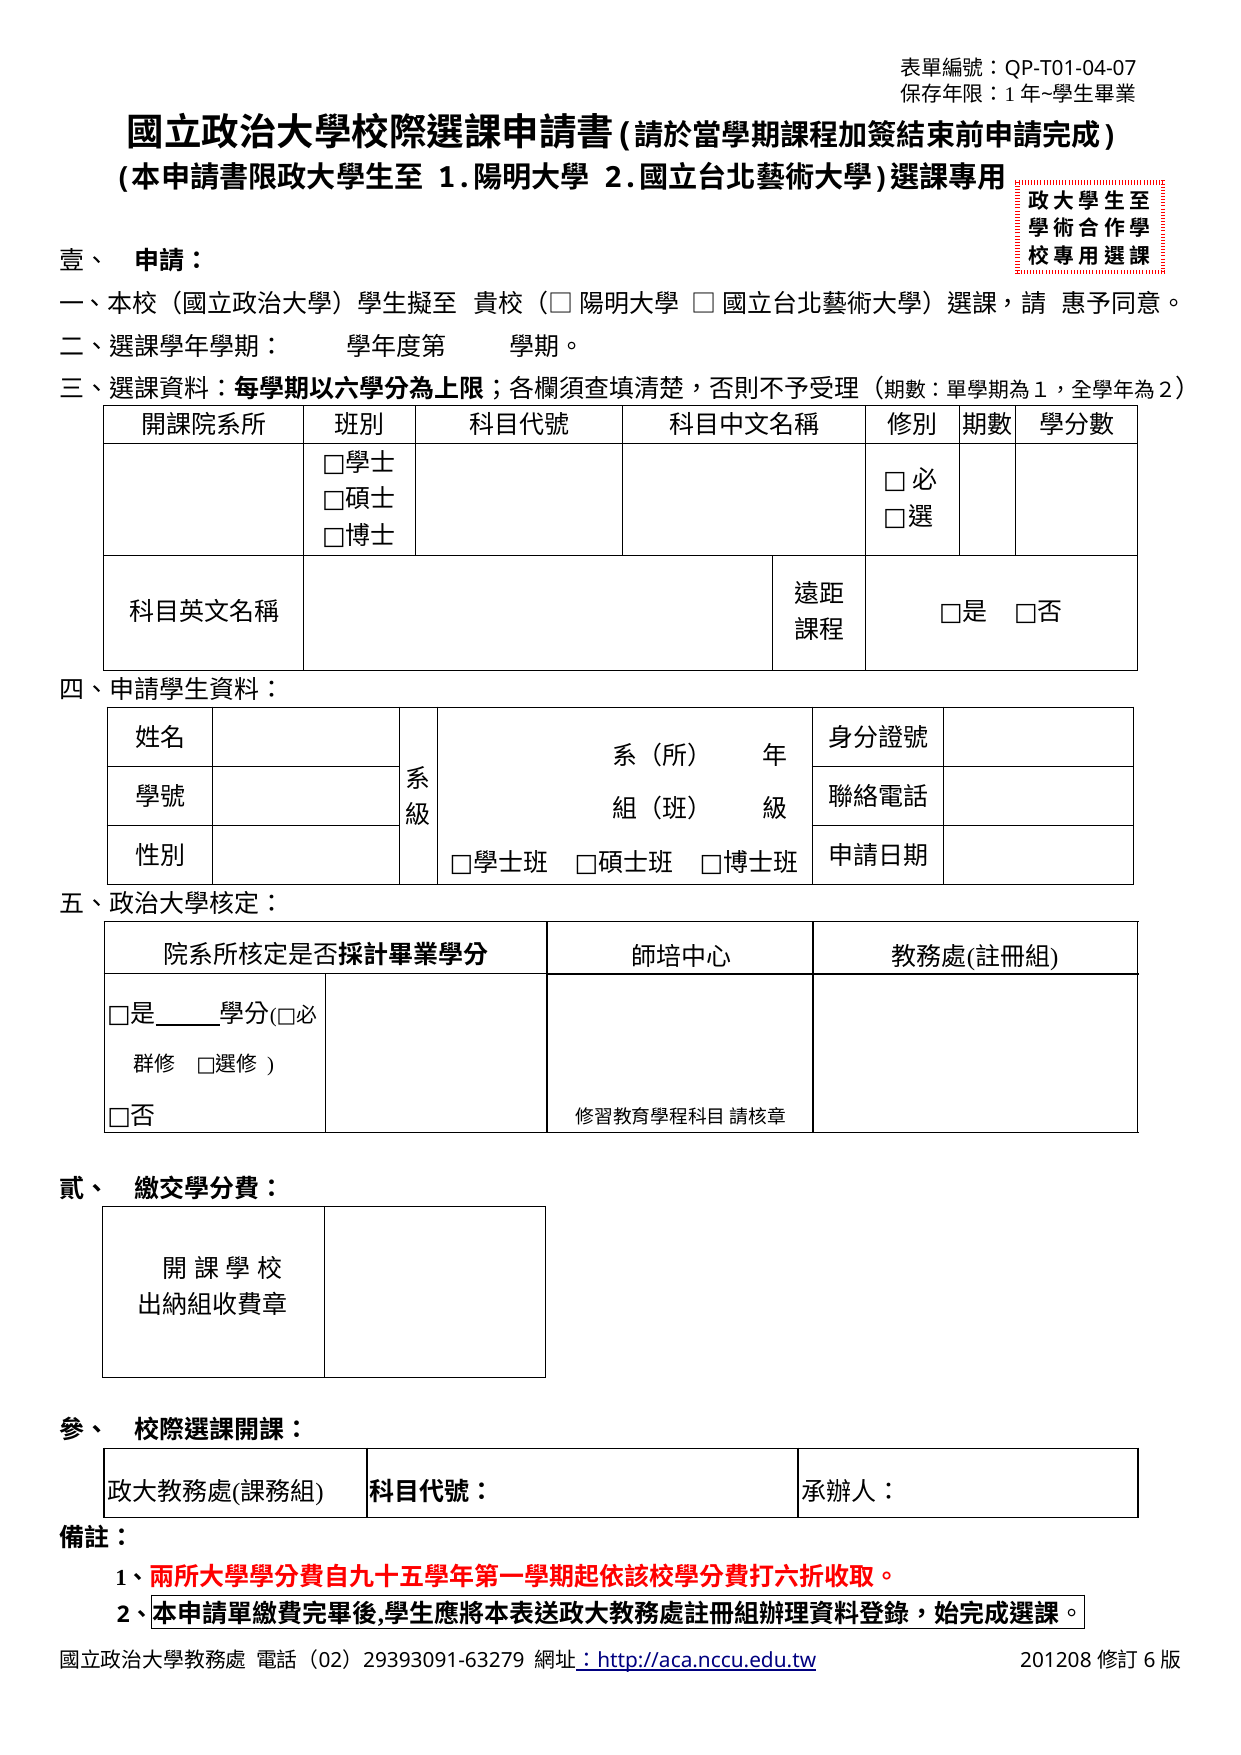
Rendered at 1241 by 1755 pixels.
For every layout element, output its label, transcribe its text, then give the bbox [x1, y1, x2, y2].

text 國立政治大學教務處 電話（02）29393091-63279 網址：http://aca.nccu.edu.tw 201208 修訂 6 版 [59, 1643, 1205, 1674]
table_cell 修習教育學程科目 請核章 [548, 975, 812, 1132]
table_cell 遠距課程 [773, 556, 865, 670]
table_header 系（所） 年 組（班） 級 □學士班 □碩士班 □博士班 [438, 708, 812, 884]
text 壹、 申請： [59, 240, 1205, 277]
table_cell [304, 556, 772, 670]
table_header 修別 [866, 406, 959, 442]
table_header 開課院系所 [104, 406, 303, 442]
table_cell □學士 □碩士 □博士 [304, 444, 415, 555]
text 國立政治大學校際選課申請書(請於當學期課程加簽結束前申請完成) [127, 107, 1205, 155]
text 1、兩所大學學分費自九十五學年第一學期起依該校學分費打六折收取。 [115, 1556, 1205, 1592]
table_header 教務處(註冊組) [814, 922, 1137, 973]
table_header 院系所核定是否採計畢業學分 [105, 922, 546, 973]
table_header 承辦人： [799, 1449, 1137, 1517]
table_cell 聯絡電話 [813, 767, 943, 825]
table_header 學分數 [1016, 406, 1137, 442]
table_header 班別 [304, 406, 415, 442]
table_cell □是 □否 [866, 556, 1137, 670]
text 備註： [59, 1519, 1205, 1554]
table_cell [213, 826, 399, 884]
text 表單編號：QP-T01-04-07 [900, 53, 1205, 81]
table_cell [814, 975, 1137, 1132]
text 四、申請學生資料： [59, 671, 1205, 705]
table_header [944, 708, 1133, 766]
table_cell □ 必 □選 [866, 444, 959, 555]
table_cell [213, 767, 399, 825]
text (本申請書限政大學生至 1.陽明大學 2.國立台北藝術大學)選課專用 [114, 155, 1205, 274]
table_header 科目代號： [368, 1449, 797, 1517]
text 參、 校際選課開課： [59, 1412, 1205, 1446]
table_header 身分證號 [813, 708, 943, 766]
table_cell [960, 444, 1015, 555]
table_header 科目代號 [416, 406, 622, 442]
table_cell [1016, 444, 1137, 555]
table_header 政大教務處(課務組) [105, 1449, 366, 1517]
text 貳、 繳交學分費： [59, 1171, 1205, 1205]
table_cell [944, 767, 1133, 825]
table_cell 科目英文名稱 [104, 556, 303, 670]
table_cell 學號 [108, 767, 212, 825]
table_cell [944, 826, 1133, 884]
table_cell [104, 444, 303, 555]
table_cell [326, 974, 546, 1132]
text 三、選課資料：每學期以六學分為上限；各欄須查填清楚，否則不予受理（期數：單學期為１，全學年為２） [59, 369, 1205, 405]
table_cell □是 學分(□必群修 □選修 ) □否 [105, 974, 325, 1132]
text 一、本校（國立政治大學）學生擬至 貴校（□ 陽明大學 □ 國立台北藝術大學）選課，請 惠予同意。二、選課學年學期： 學年度第 學期。 [59, 283, 1188, 362]
table_header [213, 708, 399, 766]
table_header 姓名 [108, 708, 212, 766]
text 五、政治大學核定： [59, 886, 1205, 920]
text 政大學生至學術合作學校專用選課申請 [1028, 187, 1150, 270]
text 保存年限：1 年~學生畢業 [900, 81, 1205, 107]
table_header 系級 [400, 708, 437, 884]
table_cell [623, 444, 865, 555]
table_cell 申請日期 [813, 826, 943, 884]
table_cell [416, 444, 622, 555]
table_header 師培中心 [548, 922, 812, 973]
table_header 期數 [960, 406, 1015, 442]
table_header 科目中文名稱 [623, 406, 865, 442]
table_cell 性別 [108, 826, 212, 884]
